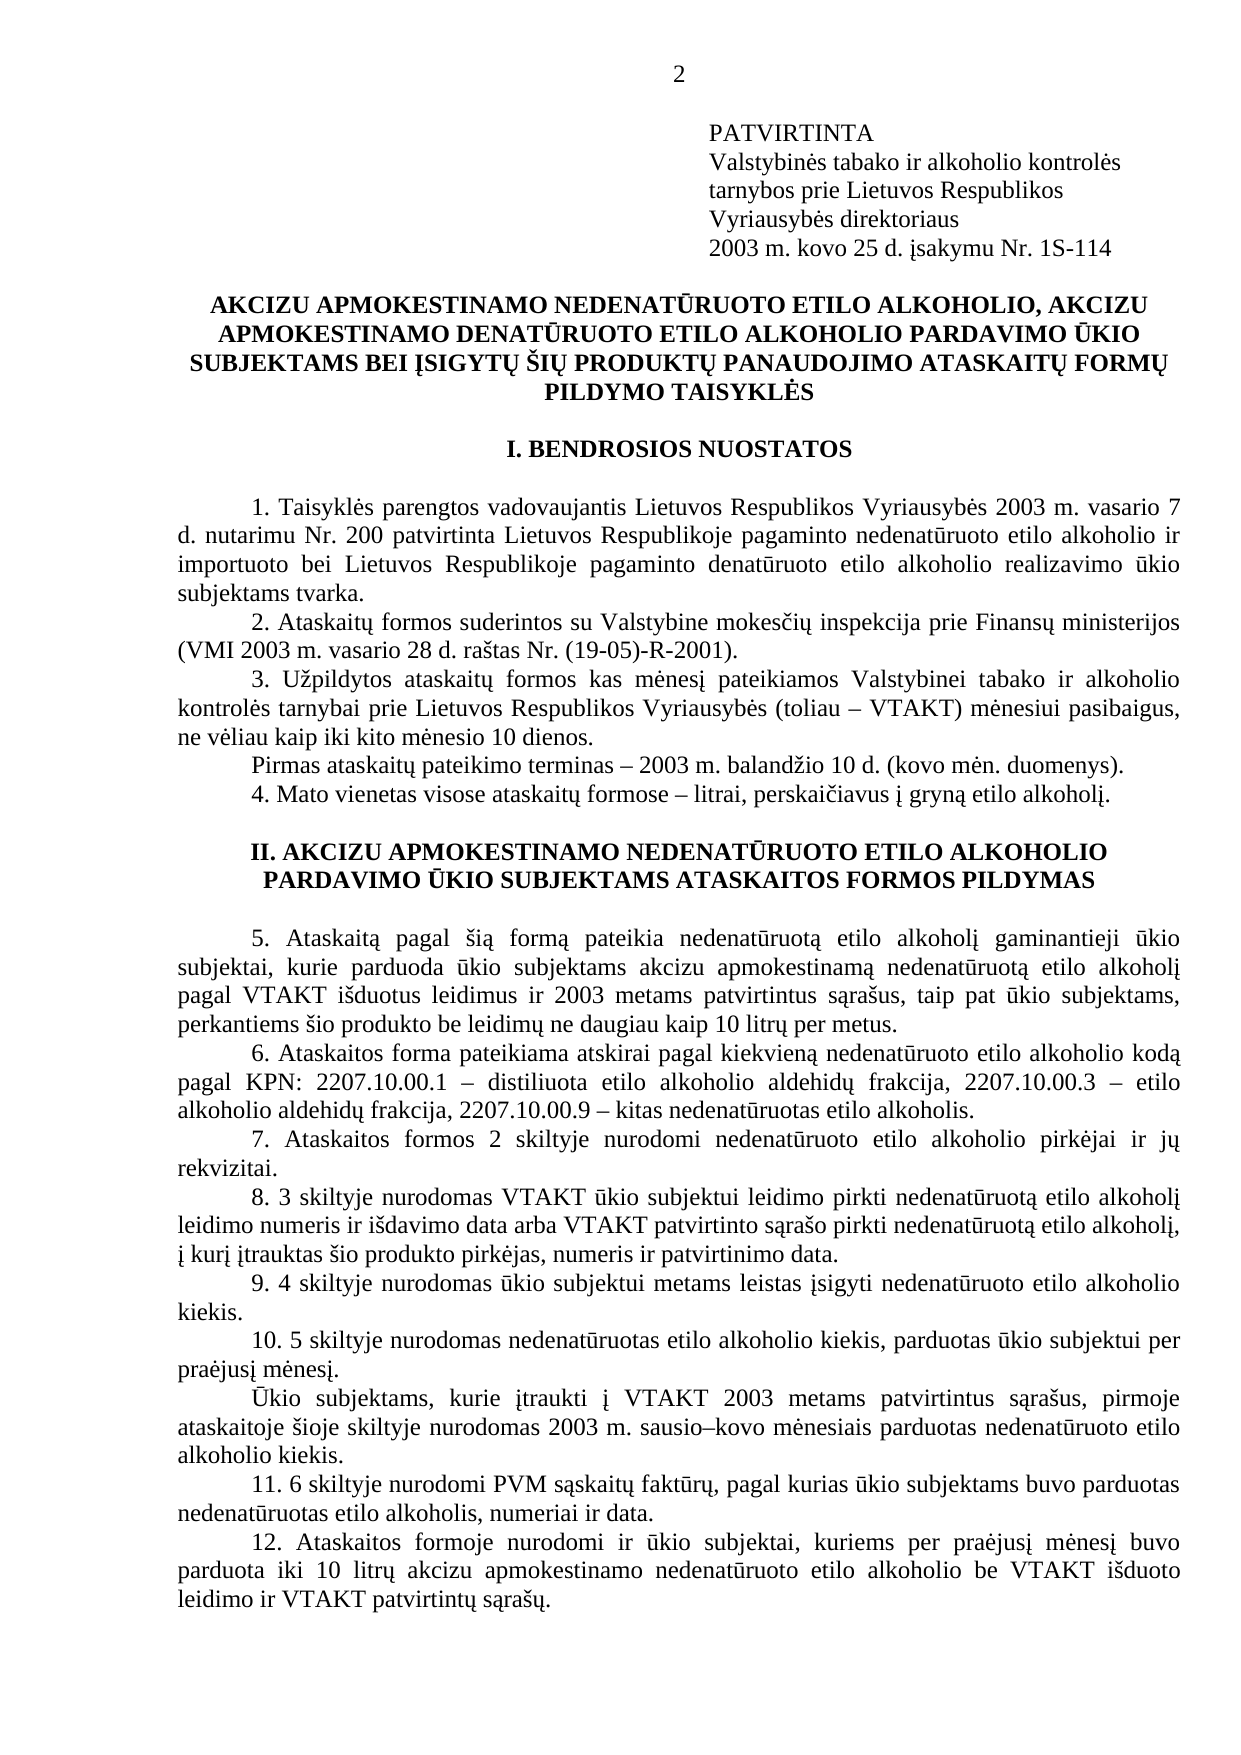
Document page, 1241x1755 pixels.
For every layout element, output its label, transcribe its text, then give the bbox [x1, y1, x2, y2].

text I. Bendrosios nuostatos [177, 434, 1181, 463]
text 12. Ataskaitos formoje nurodomi ir ūkio subjektai, kuriems per praėjusį mėnesį buvo parduota iki 10 litrų akcizu apmokestinamo nedenatūruoto etilo alkoholio be VTAKT išduoto leidimo ir VTAKT patvirtintų sąrašų. [177, 1527, 1181, 1613]
text 10. 5 skiltyje nurodomas nedenatūruotas etilo alkoholio kiekis, parduotas ūkio subjektui per praėjusį mėnesį. [177, 1326, 1181, 1383]
text 11. 6 skiltyje nurodomi PVM sąskaitų faktūrų, pagal kurias ūkio subjektams buvo parduotas nedenatūruotas etilo alkoholis, numeriai ir data. [177, 1469, 1181, 1527]
text 4. Mato vienetas visose ataskaitų formose – litrai, perskaičiavus į gryną etilo alkoholį. [177, 779, 1181, 808]
text 2. Ataskaitų formos suderintos su Valstybine mokesčių inspekcija prie Finansų ministerijos (VMI 2003 m. vasario 28 d. raštas Nr. (19-05)-R-2001). [177, 607, 1181, 664]
text 9. 4 skiltyje nurodomas ūkio subjektui metams leistas įsigyti nedenatūruoto etilo alkoholio kiekis. [177, 1268, 1181, 1326]
text 7. Ataskaitos formos 2 skiltyje nurodomi nedenatūruoto etilo alkoholio pirkėjai ir jų rekvizitai. [177, 1124, 1181, 1182]
text 1. Taisyklės parengtos vadovaujantis Lietuvos Respublikos Vyriausybės 2003 m. vasario 7 d. nutarimu Nr. 200 patvirtinta Lietuvos Respublikoje pagaminto nedenatūruoto etilo alkoholio ir importuoto bei Lietuvos Respublikoje pagaminto denatūruoto etilo alkoholio realizavimo ūkio subjektams tvarka. [177, 492, 1181, 607]
text 3. Užpildytos ataskaitų formos kas mėnesį pateikiamos Valstybinei tabako ir alkoholio kontrolės tarnybai prie Lietuvos Respublikos Vyriausybės (toliau – VTAKT) mėnesiui pasibaigus, ne vėliau kaip iki kito mėnesio 10 dienos. [177, 664, 1181, 751]
text tarnybos prie Lietuvos Respublikos [177, 176, 1181, 204]
text II. Akcizu apmokestinamo nedenatūruoto etilo alkoholio pardavimo ūkio subjektams ataskaitos formos pildymas [177, 837, 1181, 894]
text Vyriausybės direktoriaus [177, 204, 1181, 233]
text Valstybinės tabako ir alkoholio kontrolės [177, 147, 1181, 176]
text 8. 3 skiltyje nurodomas VTAKT ūkio subjektui leidimo pirkti nedenatūruotą etilo alkoholį leidimo numeris ir išdavimo data arba VTAKT patvirtinto sąrašo pirkti nedenatūruotą etilo alkoholį, į kurį įtrauktas šio produkto pirkėjas, numeris ir patvirtinimo data. [177, 1182, 1181, 1268]
text AKCIZU APMOKESTINAMO NEDENATŪRUOTO ETILO ALKOHOLIO, AKCIZU APMOKESTINAMO DENATŪRUOTO ETILO ALKOHOLIO PARDAVIMO ŪKIO SUBJEKTAMS BEI ĮSIGYTŲ ŠIŲ PRODUKTŲ PANAUDOJIMO ATASKAITŲ FORMŲ PILDYMO TAISYKLĖS [177, 291, 1181, 406]
text PATVIRTINTA [177, 118, 1181, 147]
text Pirmas ataskaitų pateikimo terminas – 2003 m. balandžio 10 d. (kovo mėn. duomenys). [177, 751, 1181, 779]
text 2003 m. kovo 25 d. įsakymu Nr. 1S-114 [177, 233, 1181, 262]
text Ūkio subjektams, kurie įtraukti į VTAKT 2003 metams patvirtintus sąrašus, pirmoje ataskaitoje šioje skiltyje nurodomas 2003 m. sausio–kovo mėnesiais parduotas nedenatūruoto etilo alkoholio kiekis. [177, 1383, 1181, 1469]
text 5. Ataskaitą pagal šią formą pateikia nedenatūruotą etilo alkoholį gaminantieji ūkio subjektai, kurie parduoda ūkio subjektams akcizu apmokestinamą nedenatūruotą etilo alkoholį pagal VTAKT išduotus leidimus ir 2003 metams patvirtintus sąrašus, taip pat ūkio subjektams, perkantiems šio produkto be leidimų ne daugiau kaip 10 litrų per metus. [177, 923, 1181, 1038]
text 6. Ataskaitos forma pateikiama atskirai pagal kiekvieną nedenatūruoto etilo alkoholio kodą pagal KPN: 2207.10.00.1 – distiliuota etilo alkoholio aldehidų frakcija, 2207.10.00.3 – etilo alkoholio aldehidų frakcija, 2207.10.00.9 – kitas nedenatūruotas etilo alkoholis. [177, 1038, 1181, 1124]
